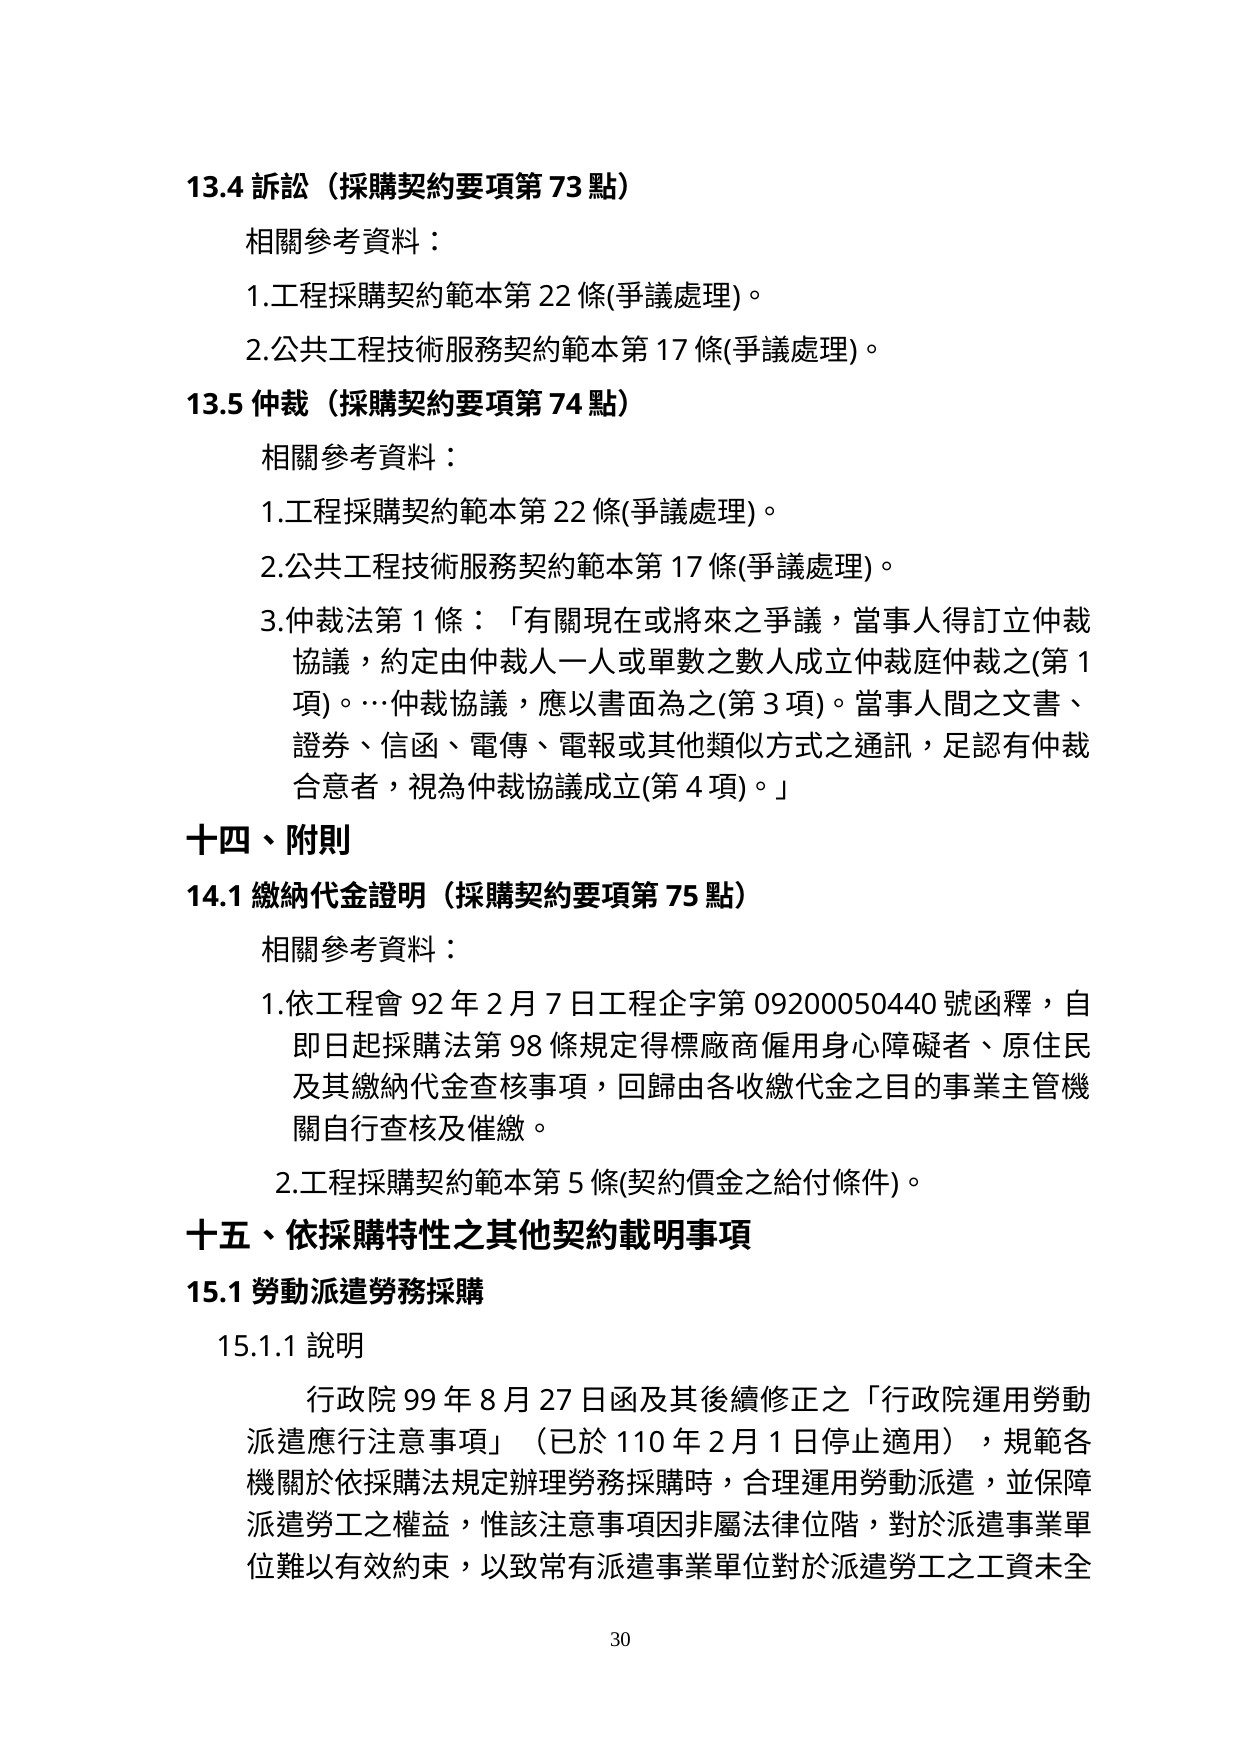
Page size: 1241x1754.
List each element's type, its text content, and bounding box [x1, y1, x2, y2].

text 15.1.1 說明 [216, 1323, 1092, 1364]
text 2.工程採購契約範本第5條(契約價金之給付條件)。 [274, 1160, 1092, 1202]
text 十五、依採購特性之其他契約載明事項 [185, 1214, 1092, 1256]
text 十四、附則 [185, 819, 1092, 860]
text 1.工程採購契約範本第22條(爭議處理)。 [245, 273, 1092, 314]
text 1.依工程會92年2月7日工程企字第09200050440號函釋，自即日起採購法第98條規定得標廠商僱用身心障礙者、原住民及其繳納代金查核事項，回歸由各收繳代金之目的事業主管機關自行查核及催繳。 [260, 981, 1092, 1148]
text 1.工程採購契約範本第22條(爭議處理)。 [260, 489, 1092, 531]
text 相關參考資料： [216, 927, 1092, 969]
text 2.公共工程技術服務契約範本第17條(爭議處理)。 [260, 544, 1092, 585]
text 3.仲裁法第1條：「有關現在或將來之爭議，當事人得訂立仲裁協議，約定由仲裁人一人或單數之數人成立仲裁庭仲裁之(第1項)。…仲裁協議，應以書面為之(第3項)。當事人間之文書、證券、信函、電傳、電報或其他類似方式之通訊，足認有仲裁合意者，視為仲裁協議成立(第4項)。」 [260, 598, 1092, 806]
text 13.5 仲裁（採購契約要項第74點） [185, 381, 1092, 423]
text 13.4 訴訟（採購契約要項第73點） [185, 164, 1092, 206]
text 相關參考資料： [216, 435, 1092, 477]
text 2.公共工程技術服務契約範本第17條(爭議處理)。 [245, 327, 1092, 369]
text 相關參考資料： [245, 219, 1092, 260]
text 行政院99年8月27日函及其後續修正之「行政院運用勞動派遣應行注意事項」（已於110年2月1日停止適用），規範各機關於依採購法規定辦理勞務採購時，合理運用勞動派遣，並保障派遣勞工之權益，惟該注意事項因非屬法律位階，對於派遣事業單位難以有效約束，以致常有派遣事業單位對於派遣勞工之工資未全 [247, 1377, 1092, 1585]
text 14.1 繳納代金證明（採購契約要項第75點） [185, 873, 1092, 914]
text 15.1 勞動派遣勞務採購 [185, 1269, 1092, 1310]
